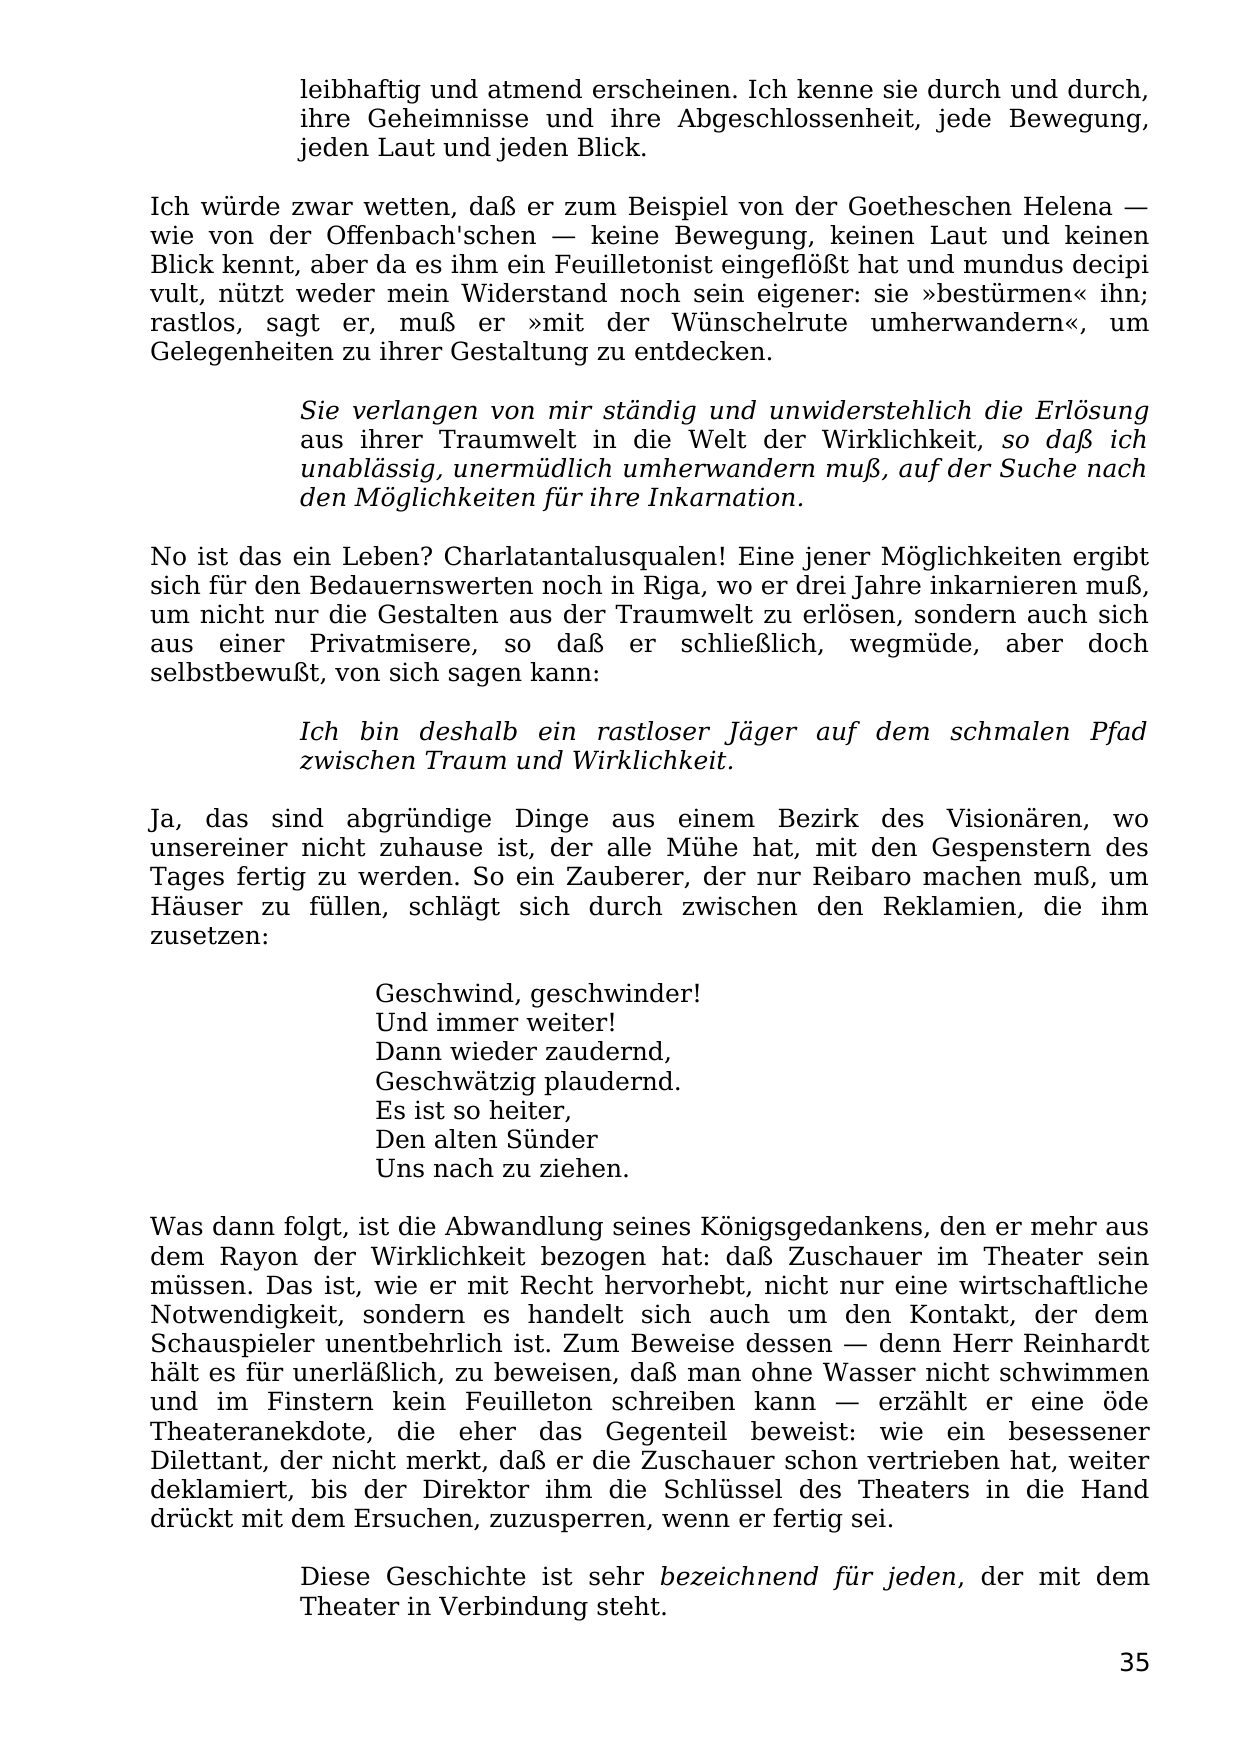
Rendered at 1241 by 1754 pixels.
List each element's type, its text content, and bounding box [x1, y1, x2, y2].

text Und immer weiter! [375, 1008, 1151, 1037]
text Sie verlangen von mir ständig und unwiderstehlich die Erlösung aus ihrer Traumwelt in die Welt der Wirklichkeit, so daß ich unablässig, unermüdlich umherwandern muß, auf der Suche nach den Möglichkeiten für ihre Inkarnation. [300, 396, 1151, 512]
text Ich bin deshalb ein rastloser Jäger auf dem schmalen Pfad zwischen Traum und Wirklichkeit. [300, 717, 1151, 775]
text Uns nach zu ziehen. [375, 1154, 1151, 1183]
text Ja, das sind abgründige Dinge aus einem Bezirk des Visionären, wo unsereiner nicht zuhause ist, der alle Mühe hat, mit den Gespenstern des Tages fertig zu werden. So ein Zauberer, der nur Reibaro machen muß, um Häuser zu füllen, schlägt sich durch zwischen den Reklamien, die ihm zusetzen: [150, 804, 1151, 950]
text Den alten Sünder [375, 1125, 1151, 1154]
text Geschwind, geschwinder! [375, 979, 1151, 1008]
text Diese Geschichte ist sehr bezeichnend für jeden, der mit dem Theater in Verbindung steht. [300, 1562, 1151, 1621]
text No ist das ein Leben? Charlatantalusqualen! Eine jener Möglichkeiten ergibt sich für den Bedauernswerten noch in Riga, wo er drei Jahre inkarnieren muß, um nicht nur die Gestalten aus der Traumwelt zu erlösen, sondern auch sich aus einer Privatmisere, so daß er schließlich, wegmüde, aber doch selbstbewußt, von sich sagen kann: [150, 542, 1151, 687]
text Es ist so heiter, [375, 1096, 1151, 1125]
text leibhaftig und atmend erscheinen. Ich kenne sie durch und durch, ihre Geheimnisse und ihre Abgeschlossenheit, jede Bewegung, jeden Laut und jeden Blick. [300, 75, 1151, 162]
text Was dann folgt, ist die Abwandlung seines Königsgedankens, den er mehr aus dem Rayon der Wirklichkeit bezogen hat: daß Zuschauer im Theater sein müssen. Das ist, wie er mit Recht hervorhebt, nicht nur eine wirtschaftliche Notwendigkeit, sondern es handelt sich auch um den Kontakt, der dem Schauspieler unentbehrlich ist. Zum Beweise dessen — denn Herr Reinhardt hält es für unerläßlich, zu beweisen, daß man ohne Wasser nicht schwimmen und im Finstern kein Feuilleton schreiben kann — erzählt er eine öde Theateranekdote, die eher das Gegenteil beweist: wie ein besessener Dilettant, der nicht merkt, daß er die Zuschauer schon vertrieben hat, weiter deklamiert, bis der Direktor ihm die Schlüssel des Theaters in die Hand drückt mit dem Ersuchen, zuzusperren, wenn er fertig sei. [150, 1212, 1151, 1533]
text Geschwätzig plaudernd. [375, 1067, 1151, 1096]
text Dann wieder zaudernd, [375, 1037, 1151, 1067]
text Ich würde zwar wetten, daß er zum Beispiel von der Goetheschen Helena — wie von der Offenbach'schen — keine Bewegung, keinen Laut und keinen Blick kennt, aber da es ihm ein Feuilletonist eingeflößt hat und mundus decipi vult, nützt weder mein Widerstand noch sein eigener: sie »bestürmen« ihn; rastlos, sagt er, muß er »mit der Wünschelrute umherwandern«, um Gelegenheiten zu ihrer Gestaltung zu entdecken. [150, 192, 1151, 367]
